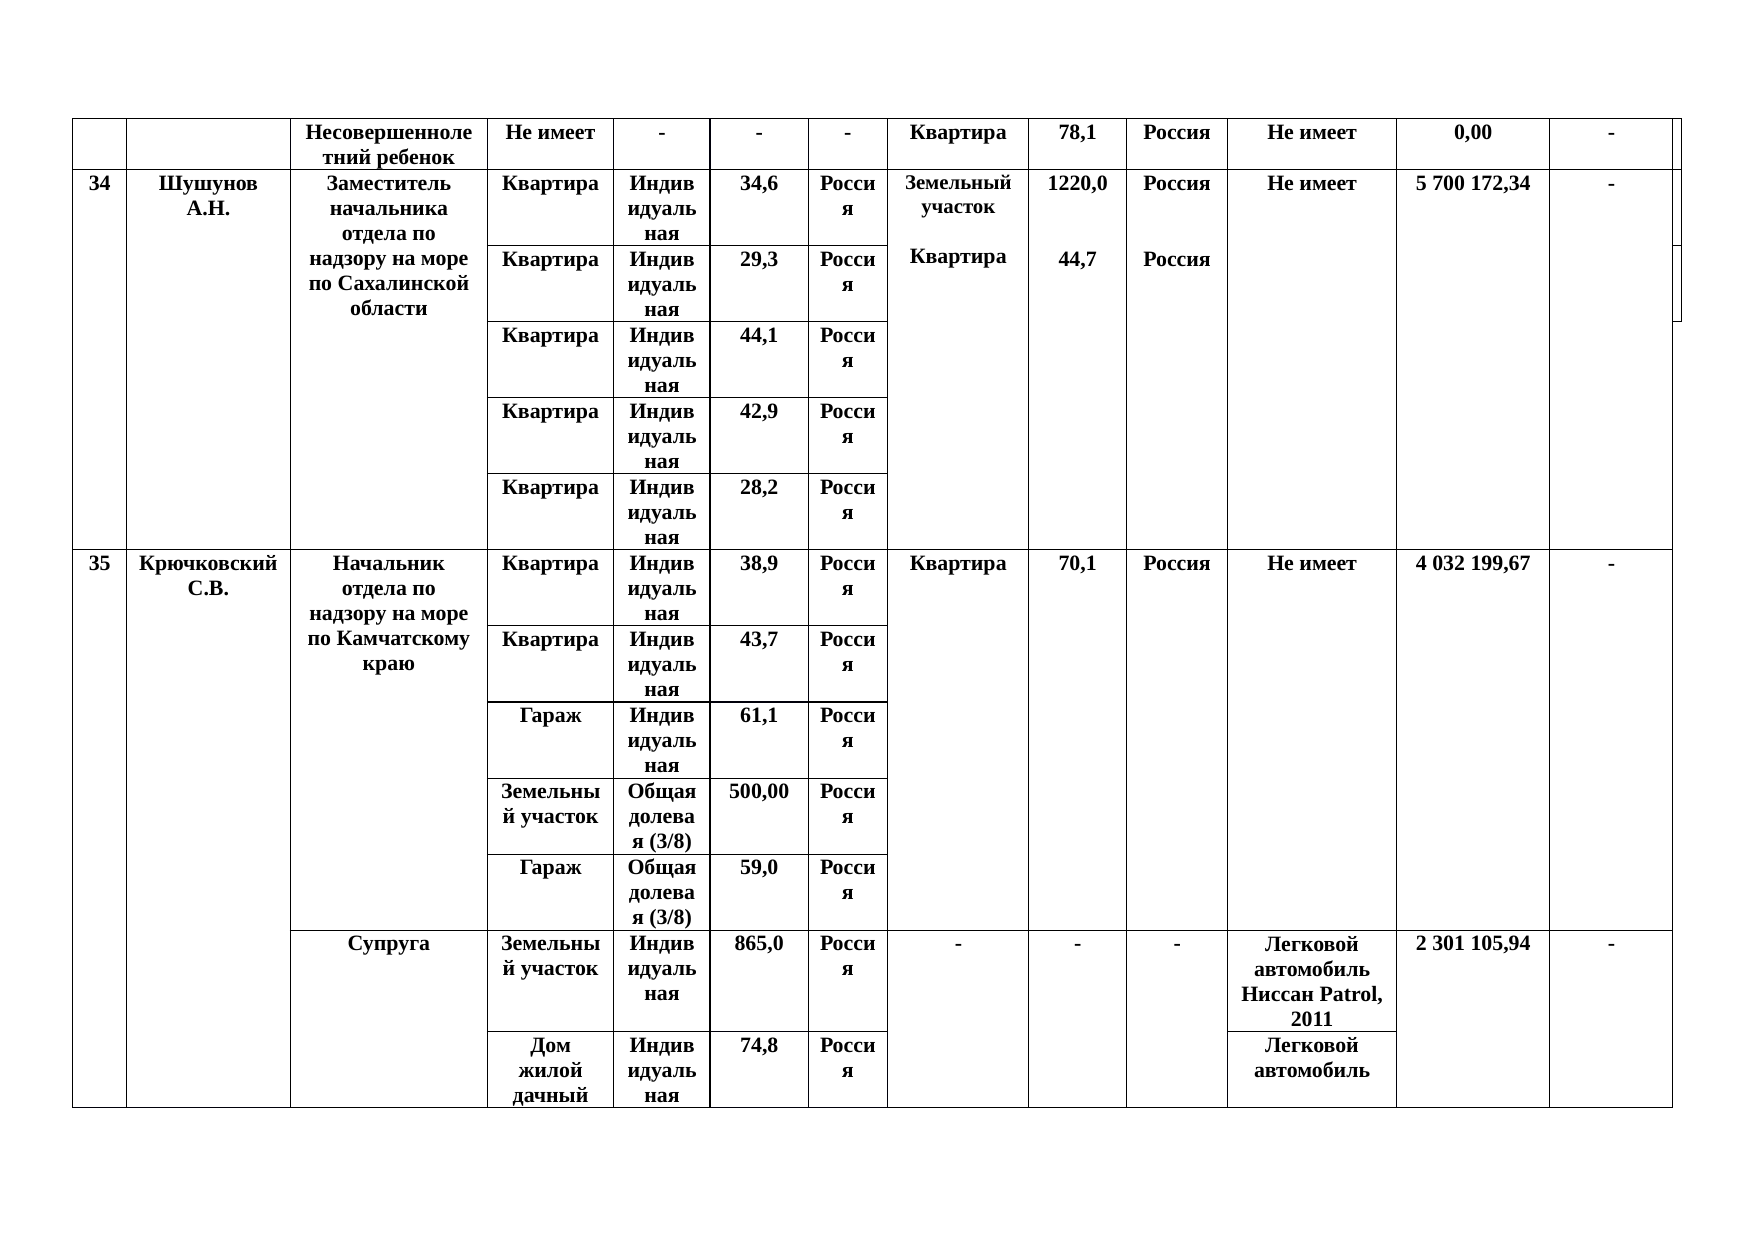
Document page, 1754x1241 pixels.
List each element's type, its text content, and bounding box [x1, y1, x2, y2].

table_cell 28,2 [711, 474, 808, 549]
table_cell Супруга [291, 931, 487, 1107]
table_cell - [888, 931, 1028, 1107]
table_cell Несовершеннолетний ребенок [291, 119, 487, 169]
table_cell Индивидуальная [614, 322, 709, 397]
table_cell Квартира [888, 550, 1028, 929]
table_cell Начальник отдела по надзору на море по Камчатскому краю [291, 550, 487, 929]
table_cell Индивидуальная [614, 1032, 709, 1107]
table_cell Индивидуальная [614, 170, 709, 245]
table_cell 0,00 [1397, 119, 1549, 169]
table_cell 1220,0 44,7 [1029, 170, 1126, 549]
table_cell 34,6 [711, 170, 808, 245]
table_cell 4 032 199,67 [1397, 550, 1549, 929]
table_cell Земельный участок [488, 779, 613, 853]
table_cell [1673, 397, 1681, 473]
table_cell Легковой автомобиль [1228, 1032, 1396, 1107]
table_cell [127, 119, 290, 169]
table_cell Россия [809, 703, 887, 777]
table_cell Россия [809, 931, 887, 1031]
table_cell Россия [1127, 550, 1227, 929]
table_cell 43,7 [711, 626, 808, 701]
table_cell [1673, 1031, 1681, 1107]
table_cell Земельный участок Квартира [888, 170, 1028, 549]
table_cell - [1550, 550, 1672, 929]
table_cell 70,1 [1029, 550, 1126, 929]
table_cell Легковой автомобиль Ниссан Patrol, 2011 [1228, 931, 1396, 1031]
table_cell [1673, 701, 1681, 777]
table_cell Индивидуальная [614, 246, 709, 321]
table_cell Квартира [488, 626, 613, 701]
table_cell 38,9 [711, 550, 808, 625]
table_cell - [1550, 170, 1672, 549]
table_cell Россия [809, 398, 887, 473]
table_cell [1673, 473, 1681, 549]
table_cell [1673, 170, 1681, 245]
table_cell [1673, 322, 1681, 397]
table_cell Индивидуальная [614, 474, 709, 549]
table_cell - [614, 119, 709, 169]
table_cell Не имеет [1228, 170, 1396, 549]
table_cell Россия [809, 474, 887, 549]
table_cell Не имеет [1228, 550, 1396, 929]
table_cell Россия [809, 322, 887, 397]
table_cell Заместитель начальника отдела по надзору на море по Сахалинской области [291, 170, 487, 549]
table_cell Не имеет [488, 119, 613, 169]
table_cell Индивидуальная [614, 398, 709, 473]
table_cell Россия [1127, 119, 1227, 169]
table_cell Общая долевая (3/8) [614, 779, 709, 853]
table_cell Квартира [488, 474, 613, 549]
table_cell Индивидуальная [614, 703, 709, 777]
table_cell Квартира [488, 550, 613, 625]
table_cell Россия [809, 170, 887, 245]
table_cell 59,0 [711, 855, 808, 929]
table_cell Россия [809, 246, 887, 321]
table_cell - [1550, 931, 1672, 1107]
table_cell 865,0 [711, 931, 808, 1031]
table_cell Гараж [488, 855, 613, 929]
table_cell [1673, 549, 1681, 625]
table_cell 78,1 [1029, 119, 1126, 169]
table_cell 5 700 172,34 [1397, 170, 1549, 549]
table_cell Россия [809, 779, 887, 853]
table_cell - [1029, 931, 1126, 1107]
table_cell Россия [809, 626, 887, 701]
table_cell 29,3 [711, 246, 808, 321]
table_cell [1673, 246, 1681, 321]
table_cell Индивидуальная [614, 550, 709, 625]
table_cell - [809, 119, 887, 169]
table_cell [1673, 930, 1681, 1031]
table_cell Россия [809, 855, 887, 929]
table_cell Дом жилой дачный [488, 1032, 613, 1107]
table_cell 35 [73, 550, 126, 1107]
table_cell 61,1 [711, 703, 808, 777]
table_cell [1673, 778, 1681, 853]
table_cell [1673, 119, 1681, 169]
table_cell 74,8 [711, 1032, 808, 1107]
table_cell - [1550, 119, 1672, 169]
table_cell 500,00 [711, 779, 808, 853]
table_cell Квартира [488, 398, 613, 473]
table_cell Общая долевая (3/8) [614, 855, 709, 929]
table_cell Крючковский С.В. [127, 550, 290, 1107]
table_cell Россия Россия [1127, 170, 1227, 549]
table_cell 42,9 [711, 398, 808, 473]
table_cell Земельный участок [488, 931, 613, 1031]
table_cell - [711, 119, 808, 169]
table_cell 2 301 105,94 [1397, 931, 1549, 1107]
table_cell Квартира [488, 322, 613, 397]
table_cell Индивидуальная [614, 931, 709, 1031]
table_cell Гараж [488, 703, 613, 777]
table_cell Квартира [888, 119, 1028, 169]
table_cell [73, 119, 126, 169]
table_cell [1673, 625, 1681, 701]
table_cell - [1127, 931, 1227, 1107]
table_cell Шушунов А.Н. [127, 170, 290, 549]
table_cell Индивидуальная [614, 626, 709, 701]
table_cell Россия [809, 550, 887, 625]
table_cell Квартира [488, 170, 613, 245]
table_cell Россия [809, 1032, 887, 1107]
table_cell [1673, 854, 1681, 929]
table_cell Не имеет [1228, 119, 1396, 169]
table_cell Квартира [488, 246, 613, 321]
table_cell 44,1 [711, 322, 808, 397]
table_cell 34 [73, 170, 126, 549]
